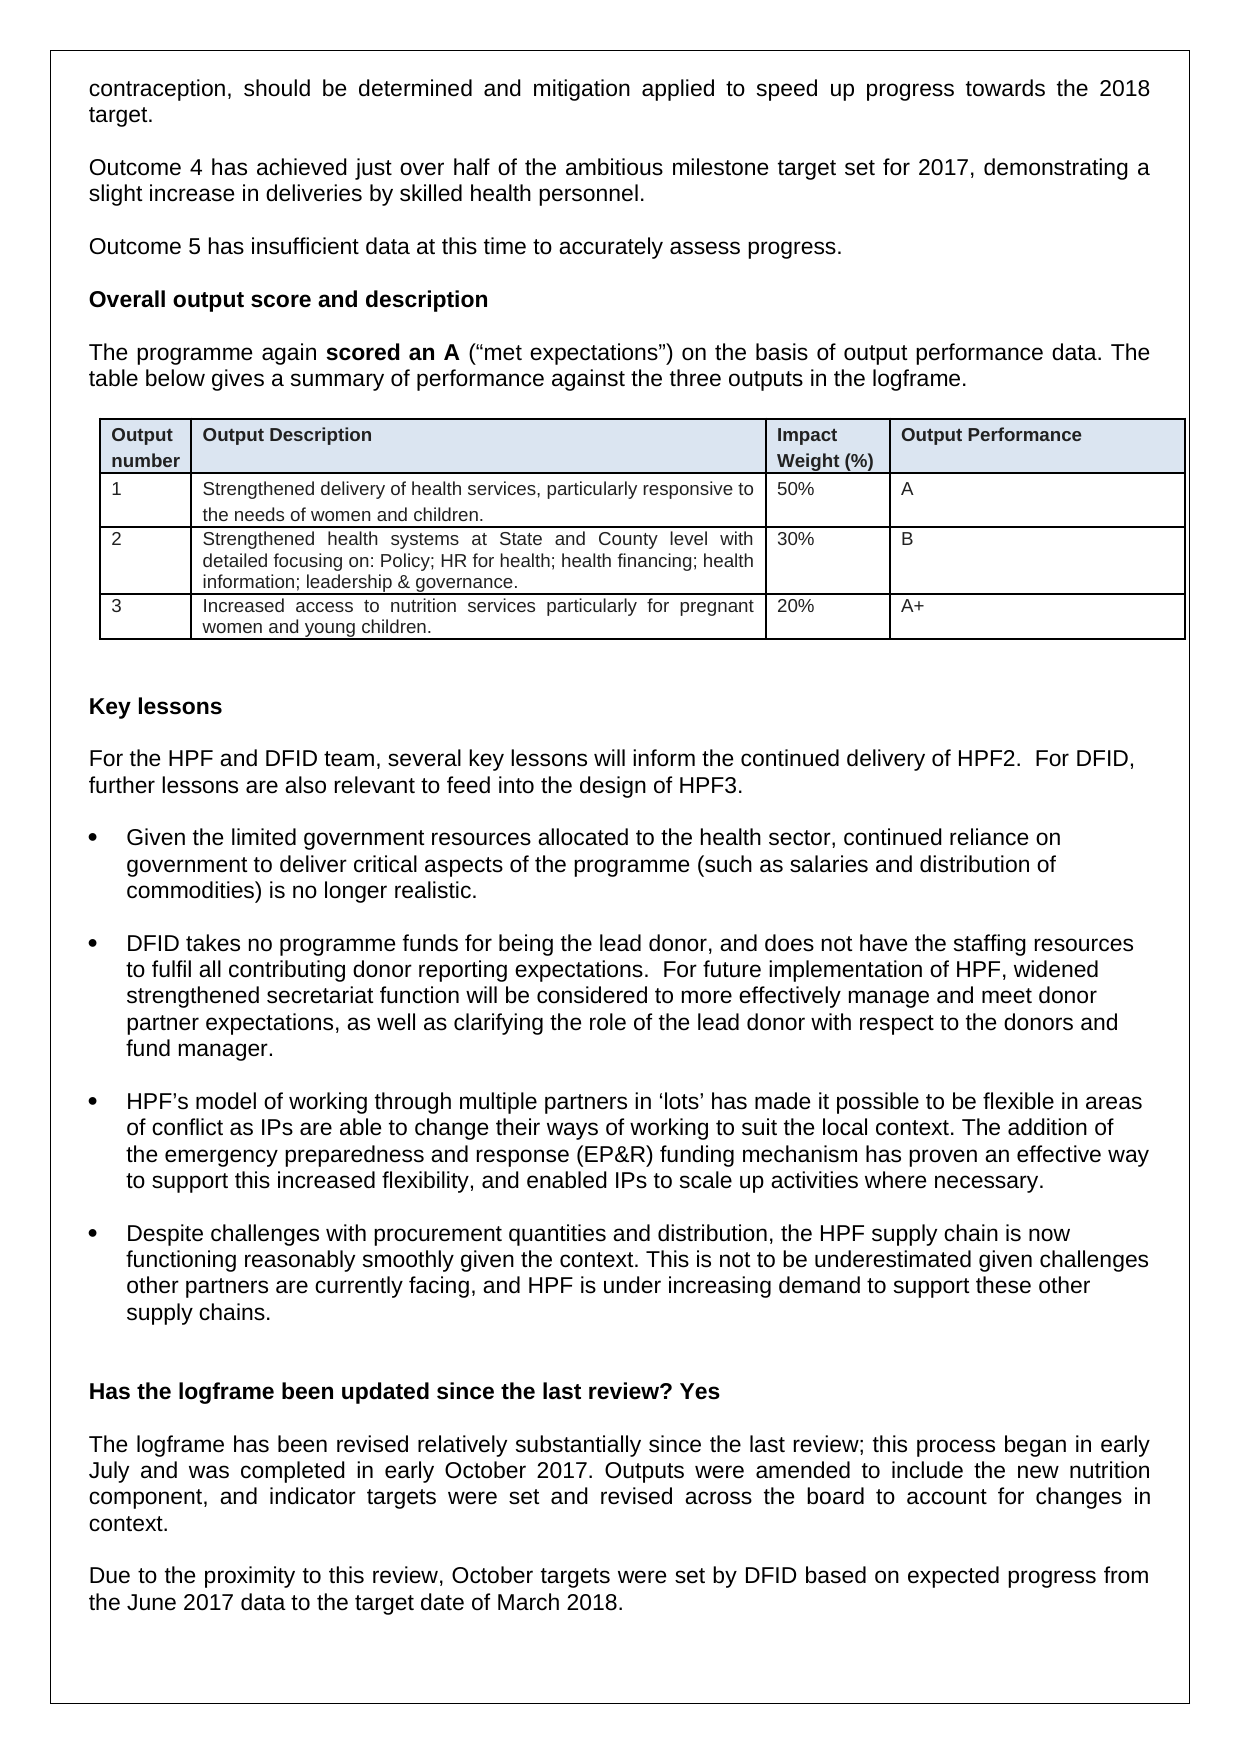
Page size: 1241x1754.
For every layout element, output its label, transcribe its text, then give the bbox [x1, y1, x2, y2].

text Key lessons [89, 693, 1152, 719]
table_cell 50% [767, 474, 889, 526]
table_cell B [891, 528, 1184, 593]
table_cell A+ [891, 595, 1184, 638]
text The logframe has been revised relatively substantially since the last review; this process began in early July and was completed in early October 2017. Outputs were amended to include the new nutrition component, and indicator targets were set and revised across the board to account for changes in context. [89, 1431, 1152, 1536]
list DFID takes no programme funds for being the lead donor, and does not have the staffing resources to fulfil all contributing donor reporting expectations. For future implementation of HPF, widened strengthened secretariat function will be considered to more effectively manage and meet donor partner expectations, as well as clarifying the role of the lead donor with respect to the donors and fund manager. [89, 930, 1152, 1062]
table_header Output Description [192, 420, 765, 472]
table_cell 1 [101, 474, 190, 526]
list HPF’s model of working through multiple partners in ‘lots’ has made it possible to be flexible in areas of conflict as IPs are able to change their ways of working to suit the local context. The addition of the emergency preparedness and response (EP&R) funding mechanism has proven an effective way to support this increased flexibility, and enabled IPs to scale up activities where necessary. [89, 1088, 1152, 1193]
table_cell 20% [767, 595, 889, 638]
list Despite challenges with procurement quantities and distribution, the HPF supply chain is now functioning reasonably smoothly given the context. This is not to be underestimated given challenges other partners are currently facing, and HPF is under increasing demand to support these other supply chains. [89, 1220, 1152, 1325]
text Due to the proximity to this review, October targets were set by DFID based on expected progress from the June 2017 data to the target date of March 2018. [89, 1562, 1152, 1615]
text For the HPF and DFID team, several key lessons will inform the continued delivery of HPF2. For DFID, further lessons are also relevant to feed into the design of HPF3. [89, 745, 1152, 798]
table_cell 2 [101, 528, 190, 593]
table_cell A [891, 474, 1184, 526]
text Has the logframe been updated since the last review? Yes [89, 1378, 1152, 1404]
text Outcome 4 has achieved just over half of the ambitious milestone target set for 2017, demonstrating a slight increase in deliveries by skilled health personnel. [89, 154, 1152, 207]
list Given the limited government resources allocated to the health sector, continued reliance on government to deliver critical aspects of the programme (such as salaries and distribution of commodities) is no longer realistic. [89, 824, 1152, 903]
text Outcome 5 has insufficient data at this time to accurately assess progress. [89, 233, 1152, 259]
table_cell Increased access to nutrition services particularly for pregnant women and young children. [192, 595, 765, 638]
table_cell Strengthened delivery of health services, particularly responsive to the needs of women and children. [192, 474, 765, 526]
table_cell 30% [767, 528, 889, 593]
table_cell Strengthened health systems at State and County level with detailed focusing on: Policy; HR for health; health financing; health information; leadership & governance. [192, 528, 765, 593]
text The programme again scored an A (“met expectations”) on the basis of output performance data. The table below gives a summary of performance against the three outputs in the logframe. [89, 338, 1152, 391]
table_header Output Performance [891, 420, 1184, 472]
table_header Output number [101, 420, 190, 472]
text contraception, should be determined and mitigation applied to speed up progress towards the 2018 target. [89, 75, 1152, 128]
text Overall output score and description [89, 286, 1152, 312]
table_cell 3 [101, 595, 190, 638]
table_header Impact Weight (%) [767, 420, 889, 472]
